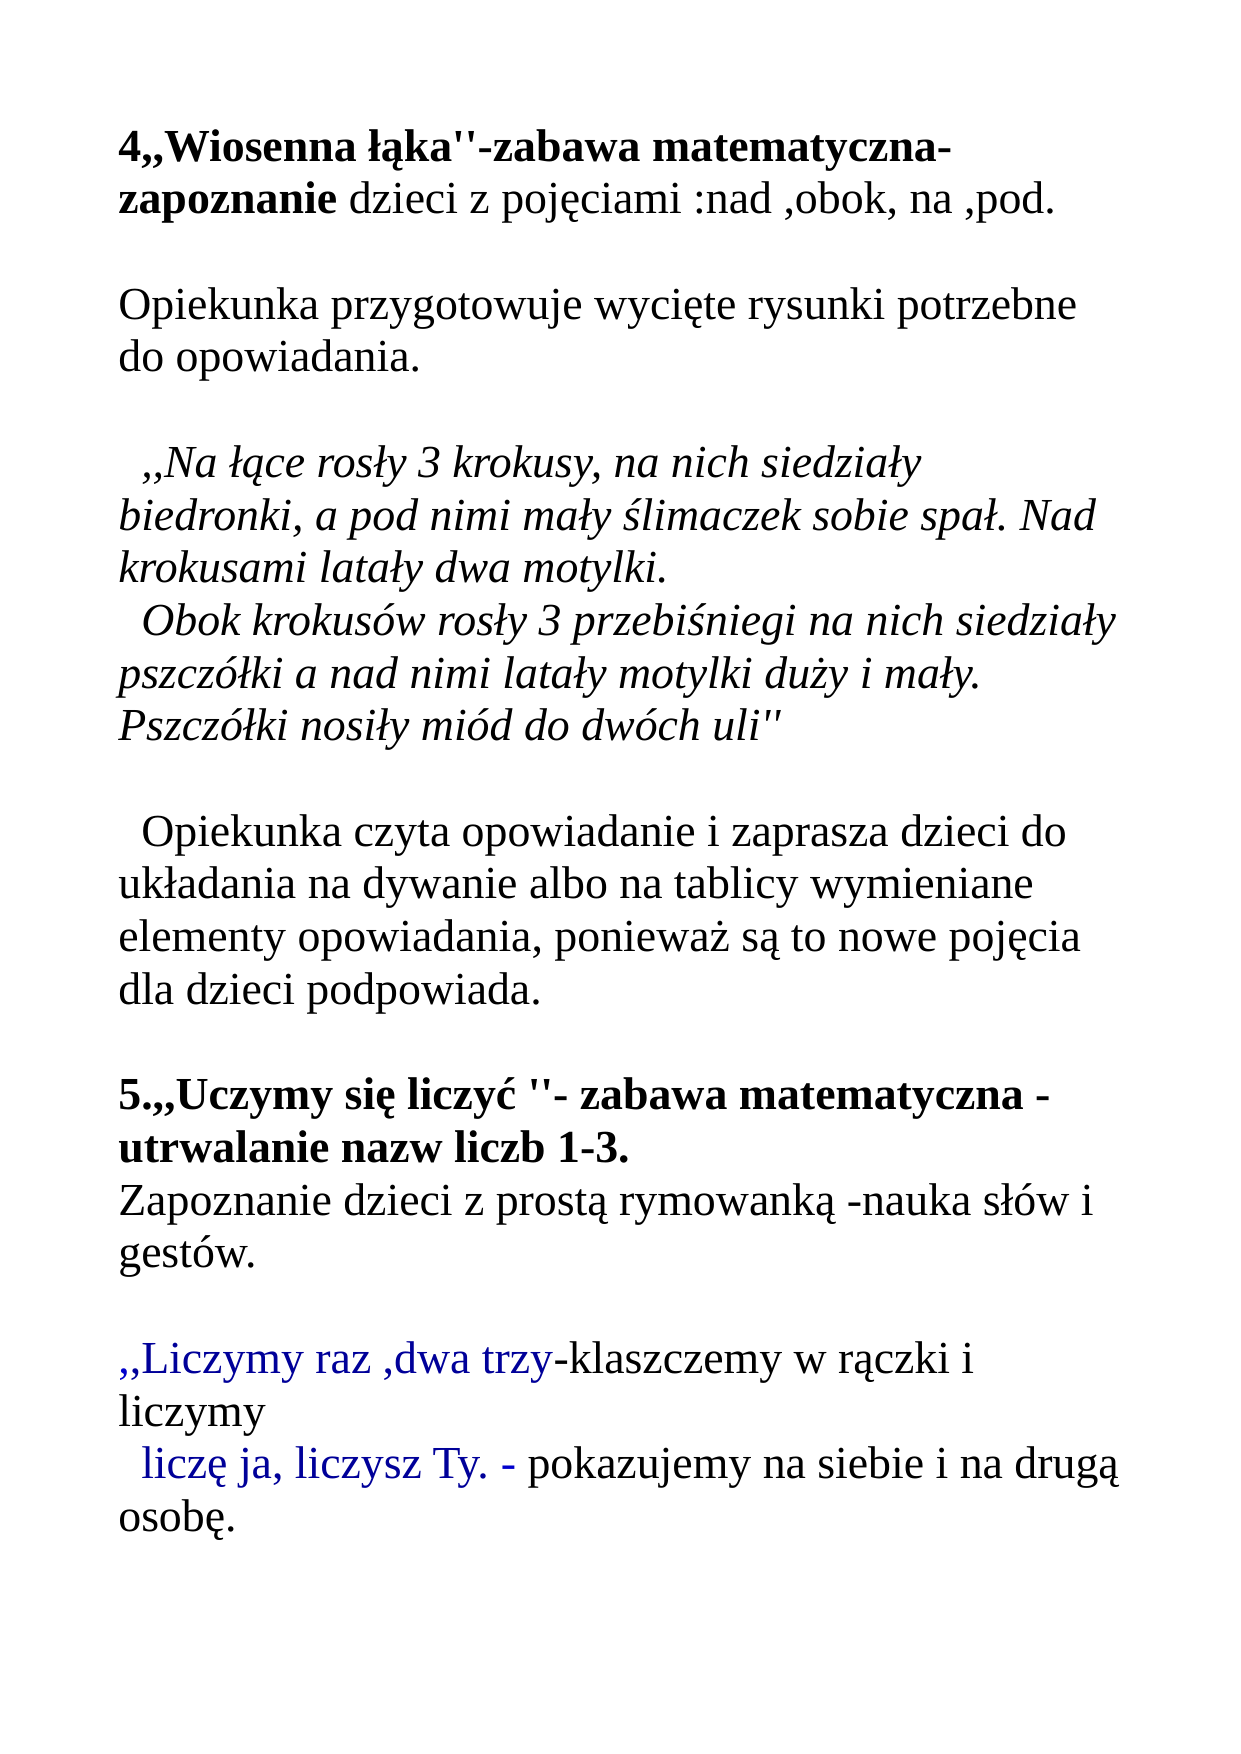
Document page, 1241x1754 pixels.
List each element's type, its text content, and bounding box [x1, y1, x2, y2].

text Obok krokusów rosły 3 przebiśniegi na nich siedziały pszczółki a nad nimi latały motylki duży i mały. Pszczółki nosiły miód do dwóch uli'' [118, 592, 1122, 751]
text Zapoznanie dzieci z prostą rymowanką -nauka słów i gestów. [118, 1172, 1122, 1278]
text 4,,Wiosenna łąka''-zabawa matematyczna- zapoznanie dzieci z pojęciami :nad ,obok, na ,pod. [118, 118, 1122, 223]
text ,,Liczymy raz ,dwa trzy-klaszczemy w rączki i liczymy [118, 1330, 1122, 1436]
text Opiekunka czyta opowiadanie i zaprasza dzieci do układania na dywanie albo na tablicy wymieniane elementy opowiadania, ponieważ są to nowe pojęcia dla dzieci podpowiada. [118, 803, 1122, 1014]
text Opiekunka przygotowuje wycięte rysunki potrzebne do opowiadania. [118, 276, 1122, 382]
text 5.,,Uczymy się liczyć ''- zabawa matematyczna -utrwalanie nazw liczb 1-3. [118, 1067, 1122, 1172]
text liczę ja, liczysz Ty. - pokazujemy na siebie i na drugą osobę. [118, 1436, 1122, 1541]
text ,,Na łące rosły 3 krokusy, na nich siedziały biedronki, a pod nimi mały ślimaczek sobie spał. Nad krokusami latały dwa motylki. [118, 434, 1122, 592]
